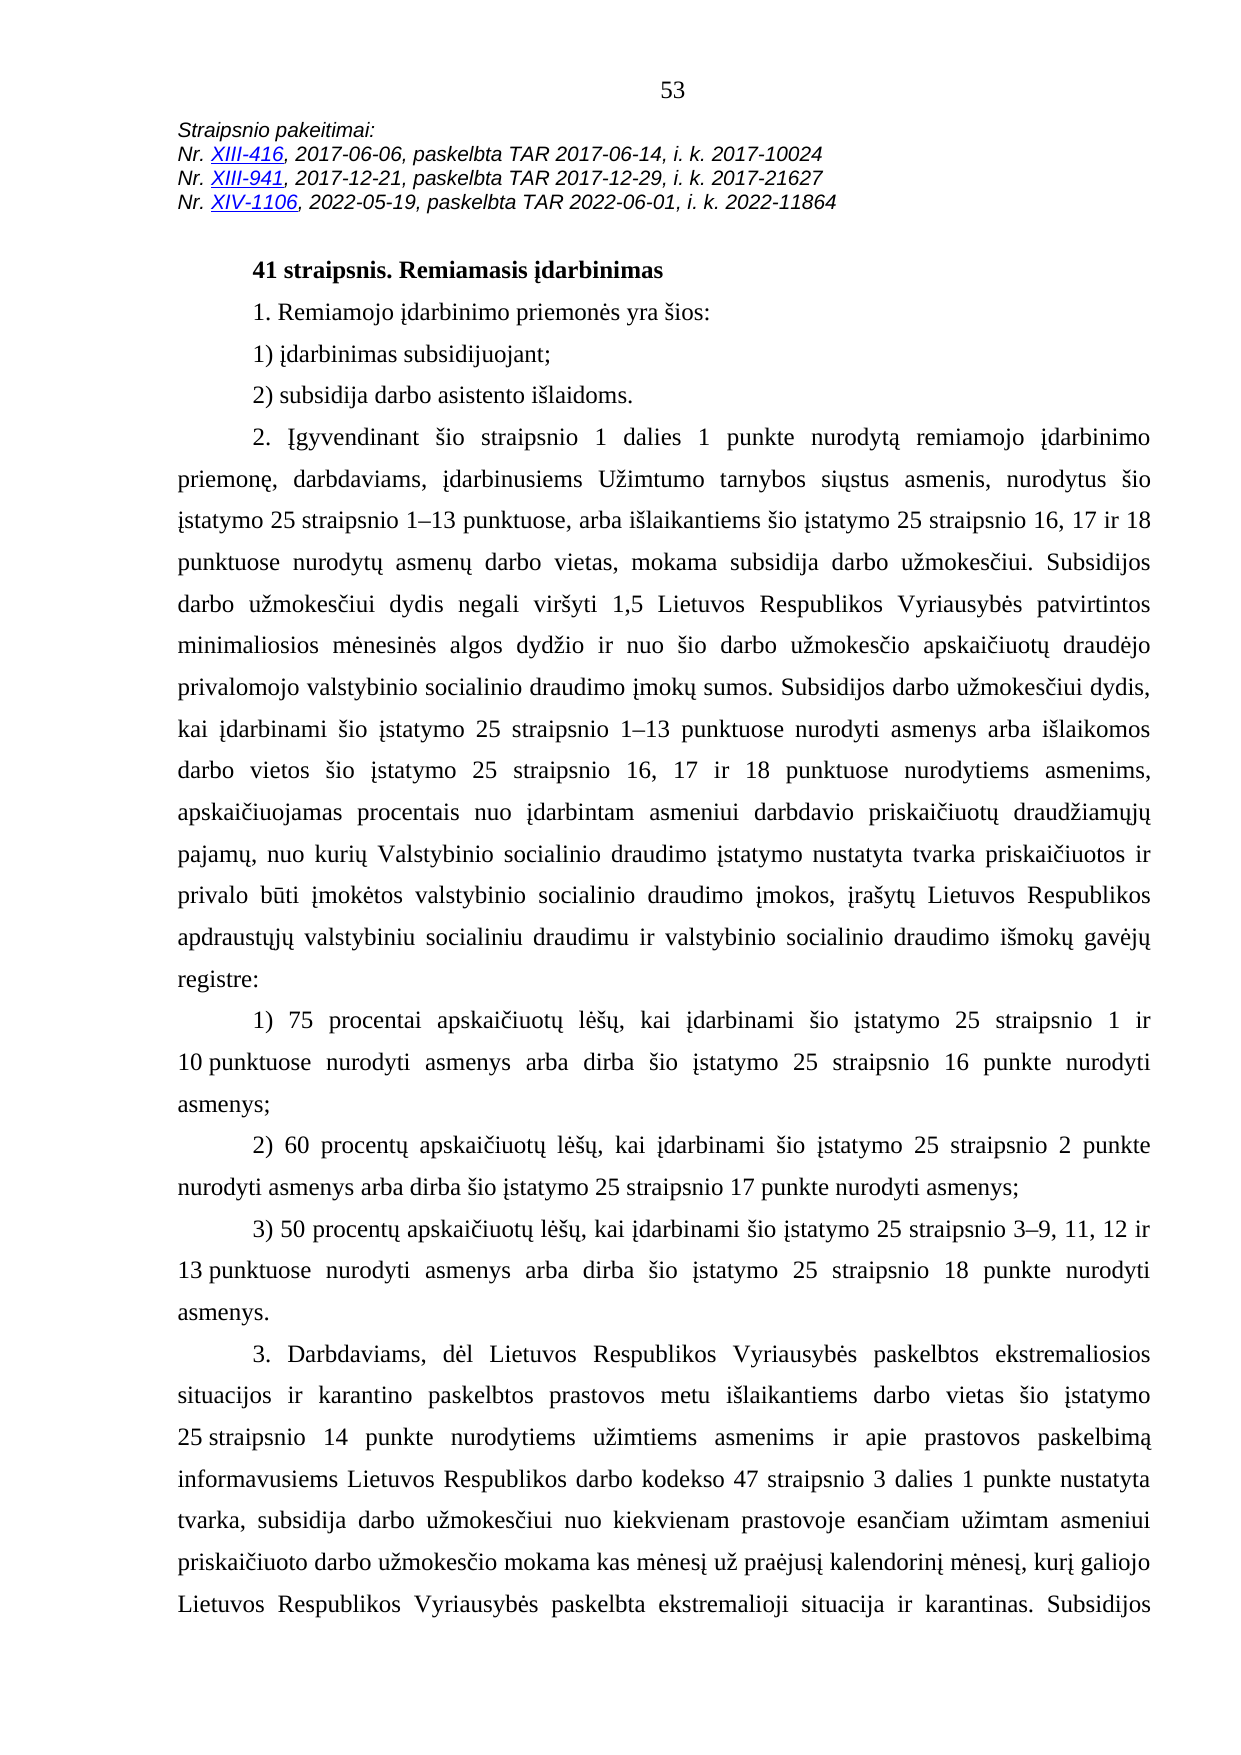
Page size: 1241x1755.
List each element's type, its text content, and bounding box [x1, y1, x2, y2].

text 41 straipsnis. Remiamasis įdarbinimas [177, 243, 1152, 284]
text 2) subsidija darbo asistento išlaidoms. [177, 368, 1152, 409]
text 3) 50 procentų apskaičiuotų lėšų, kai įdarbinami šio įstatymo 25 straipsnio 3–9, 11, 12 ir 13 punktuose nurodyti asmenys arba dirba šio įstatymo 25 straipsnio 18 punkte nurodyti asmenys. [177, 1201, 1152, 1326]
text 1. Remiamojo įdarbinimo priemonės yra šios: [177, 284, 1152, 326]
text 1) įdarbinimas subsidijuojant; [177, 326, 1152, 368]
text Straipsnio pakeitimai: [177, 118, 1152, 142]
text 3. Darbdaviams, dėl Lietuvos Respublikos Vyriausybės paskelbtos ekstremaliosios situacijos ir karantino paskelbtos prastovos metu išlaikantiems darbo vietas šio įstatymo 25 straipsnio 14 punkte nurodytiems užimtiems asmenims ir apie prastovos paskelbimą informavusiems Lietuvos Respublikos darbo kodekso 47 straipsnio 3 dalies 1 punkte nustatyta tvarka, subsidija darbo užmokesčiui nuo kiekvienam prastovoje esančiam užimtam asmeniui priskaičiuoto darbo užmokesčio mokama kas mėnesį už praėjusį kalendorinį mėnesį, kurį galiojo Lietuvos Respublikos Vyriausybės paskelbta ekstremalioji situacija ir karantinas. Subsidijos [177, 1326, 1152, 1618]
text Nr. XIII-941, 2017-12-21, paskelbta TAR 2017-12-29, i. k. 2017-21627 [177, 166, 1152, 190]
text Nr. XIII-416, 2017-06-06, paskelbta TAR 2017-06-14, i. k. 2017-10024 [177, 142, 1152, 166]
text 2. Įgyvendinant šio straipsnio 1 dalies 1 punkte nurodytą remiamojo įdarbinimo priemonę, darbdaviams, įdarbinusiems Užimtumo tarnybos siųstus asmenis, nurodytus šio įstatymo 25 straipsnio 1–13 punktuose, arba išlaikantiems šio įstatymo 25 straipsnio 16, 17 ir 18 punktuose nurodytų asmenų darbo vietas, mokama subsidija darbo užmokesčiui. Subsidijos darbo užmokesčiui dydis negali viršyti 1,5 Lietuvos Respublikos Vyriausybės patvirtintos minimaliosios mėnesinės algos dydžio ir nuo šio darbo užmokesčio apskaičiuotų draudėjo privalomojo valstybinio socialinio draudimo įmokų sumos. Subsidijos darbo užmokesčiui dydis, kai įdarbinami šio įstatymo 25 straipsnio 1–13 punktuose nurodyti asmenys arba išlaikomos darbo vietos šio įstatymo 25 straipsnio 16, 17 ir 18 punktuose nurodytiems asmenims, apskaičiuojamas procentais nuo įdarbintam asmeniui darbdavio priskaičiuotų draudžiamųjų pajamų, nuo kurių Valstybinio socialinio draudimo įstatymo nustatyta tvarka priskaičiuotos ir privalo būti įmokėtos valstybinio socialinio draudimo įmokos, įrašytų Lietuvos Respublikos apdraustųjų valstybiniu socialiniu draudimu ir valstybinio socialinio draudimo išmokų gavėjų registre: [177, 409, 1152, 993]
text 1) 75 procentai apskaičiuotų lėšų, kai įdarbinami šio įstatymo 25 straipsnio 1 ir 10 punktuose nurodyti asmenys arba dirba šio įstatymo 25 straipsnio 16 punkte nurodyti asmenys; [177, 993, 1152, 1118]
text Nr. XIV-1106, 2022-05-19, paskelbta TAR 2022-06-01, i. k. 2022-11864 [177, 190, 1152, 214]
text 2) 60 procentų apskaičiuotų lėšų, kai įdarbinami šio įstatymo 25 straipsnio 2 punkte nurodyti asmenys arba dirba šio įstatymo 25 straipsnio 17 punkte nurodyti asmenys; [177, 1118, 1152, 1201]
